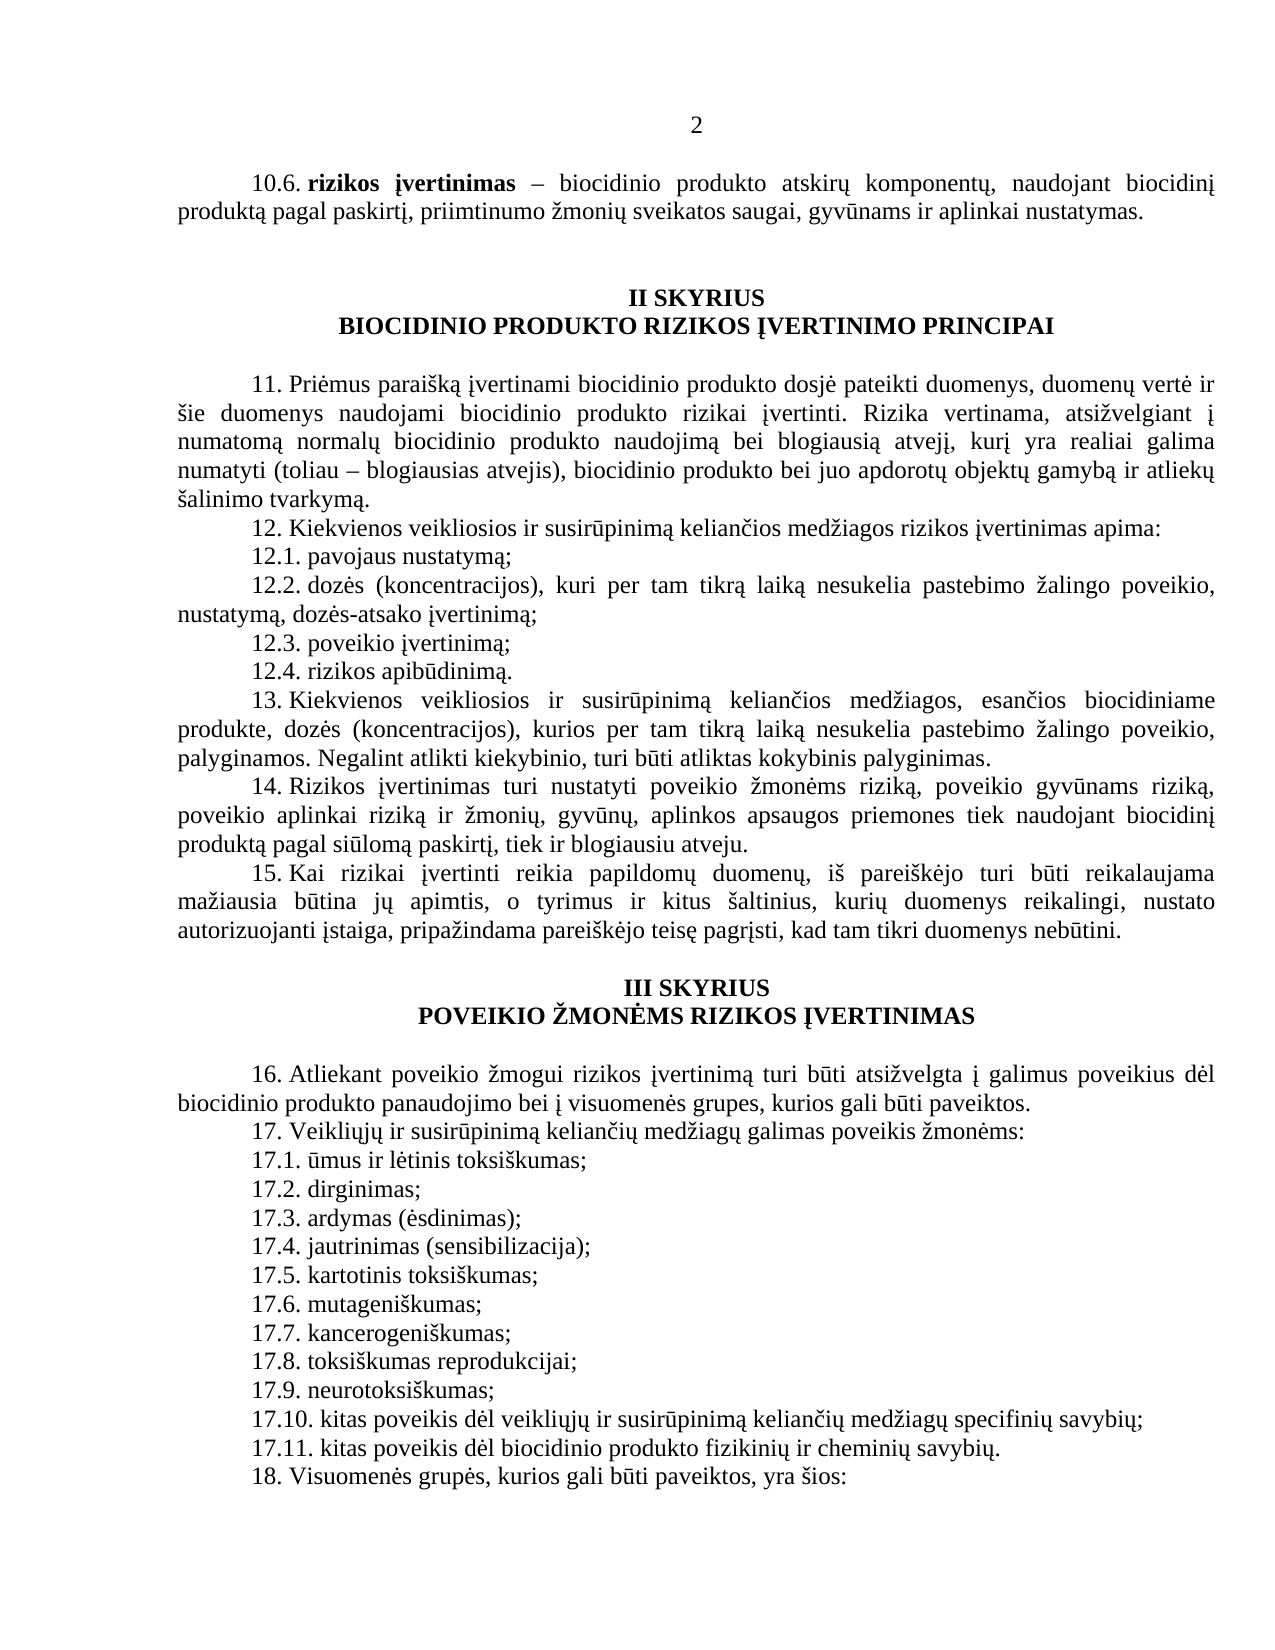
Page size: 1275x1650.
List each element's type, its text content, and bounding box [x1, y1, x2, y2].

text 17.6. mutageniškumas; [177, 1289, 1216, 1318]
text 12.1. pavojaus nustatymą; [177, 541, 1216, 570]
text 16. Atliekant poveikio žmogui rizikos įvertinimą turi būti atsižvelgta į galimus poveikius dėl biocidinio produkto panaudojimo bei į visuomenės grupes, kurios gali būti paveiktos. [177, 1059, 1216, 1116]
text 17.9. neurotoksiškumas; [177, 1375, 1216, 1404]
text 17.5. kartotinis toksiškumas; [177, 1260, 1216, 1289]
text 13. Kiekvienos veikliosios ir susirūpinimą keliančios medžiagos, esančios biocidiniame produkte, dozės (koncentracijos), kurios per tam tikrą laiką nesukelia pastebimo žalingo poveikio, palyginamos. Negalint atlikti kiekybinio, turi būti atliktas kokybinis palyginimas. [177, 685, 1216, 771]
text 12.3. poveikio įvertinimą; [177, 628, 1216, 656]
text 10.6. rizikos įvertinimas – biocidinio produkto atskirų komponentų, naudojant biocidinį produktą pagal paskirtį, priimtinumo žmonių sveikatos saugai, gyvūnams ir aplinkai nustatymas. [177, 168, 1216, 225]
text II SKYRIUS [177, 283, 1216, 311]
text 17.4. jautrinimas (sensibilizacija); [177, 1231, 1216, 1260]
text 14. Rizikos įvertinimas turi nustatyti poveikio žmonėms riziką, poveikio gyvūnams riziką, poveikio aplinkai riziką ir žmonių, gyvūnų, aplinkos apsaugos priemones tiek naudojant biocidinį produktą pagal siūlomą paskirtį, tiek ir blogiausiu atveju. [177, 771, 1216, 858]
text III SKYRIUS [177, 973, 1216, 1001]
text 17.1. ūmus ir lėtinis toksiškumas; [177, 1145, 1216, 1174]
text 11. Priėmus paraišką įvertinami biocidinio produkto dosjė pateikti duomenys, duomenų vertė ir šie duomenys naudojami biocidinio produkto rizikai įvertinti. Rizika vertinama, atsižvelgiant į numatomą normalų biocidinio produkto naudojimą bei blogiausią atvejį, kurį yra realiai galima numatyti (toliau – blogiausias atvejis), biocidinio produkto bei juo apdorotų objektų gamybą ir atliekų šalinimo tvarkymą. [177, 369, 1216, 513]
text 17.11. kitas poveikis dėl biocidinio produkto fizikinių ir cheminių savybių. [177, 1433, 1216, 1461]
text 17.10. kitas poveikis dėl veikliųjų ir susirūpinimą keliančių medžiagų specifinių savybių; [177, 1404, 1216, 1433]
text 15. Kai rizikai įvertinti reikia papildomų duomenų, iš pareiškėjo turi būti reikalaujama mažiausia būtina jų apimtis, o tyrimus ir kitus šaltinius, kurių duomenys reikalingi, nustato autorizuojanti įstaiga, pripažindama pareiškėjo teisę pagrįsti, kad tam tikri duomenys nebūtini. [177, 858, 1216, 944]
text 17.7. kancerogeniškumas; [177, 1318, 1216, 1346]
text 12.2. dozės (koncentracijos), kuri per tam tikrą laiką nesukelia pastebimo žalingo poveikio, nustatymą, dozės-atsako įvertinimą; [177, 570, 1216, 628]
text poveikio žmonėms rizikos įvertinimas [177, 1001, 1216, 1030]
text 12.4. rizikos apibūdinimą. [177, 656, 1216, 685]
text 17.2. dirginimas; [177, 1174, 1216, 1203]
text 17. Veikliųjų ir susirūpinimą keliančių medžiagų galimas poveikis žmonėms: [177, 1116, 1216, 1145]
text 12. Kiekvienos veikliosios ir susirūpinimą keliančios medžiagos rizikos įvertinimas apima: [177, 513, 1216, 541]
text 18. Visuomenės grupės, kurios gali būti paveiktos, yra šios: [177, 1461, 1216, 1490]
text BIOCIDINIO PRODUKTO rizikos įvertinimo principai [177, 311, 1216, 340]
text 17.3. ardymas (ėsdinimas); [177, 1203, 1216, 1231]
text 17.8. toksiškumas reprodukcijai; [177, 1346, 1216, 1375]
